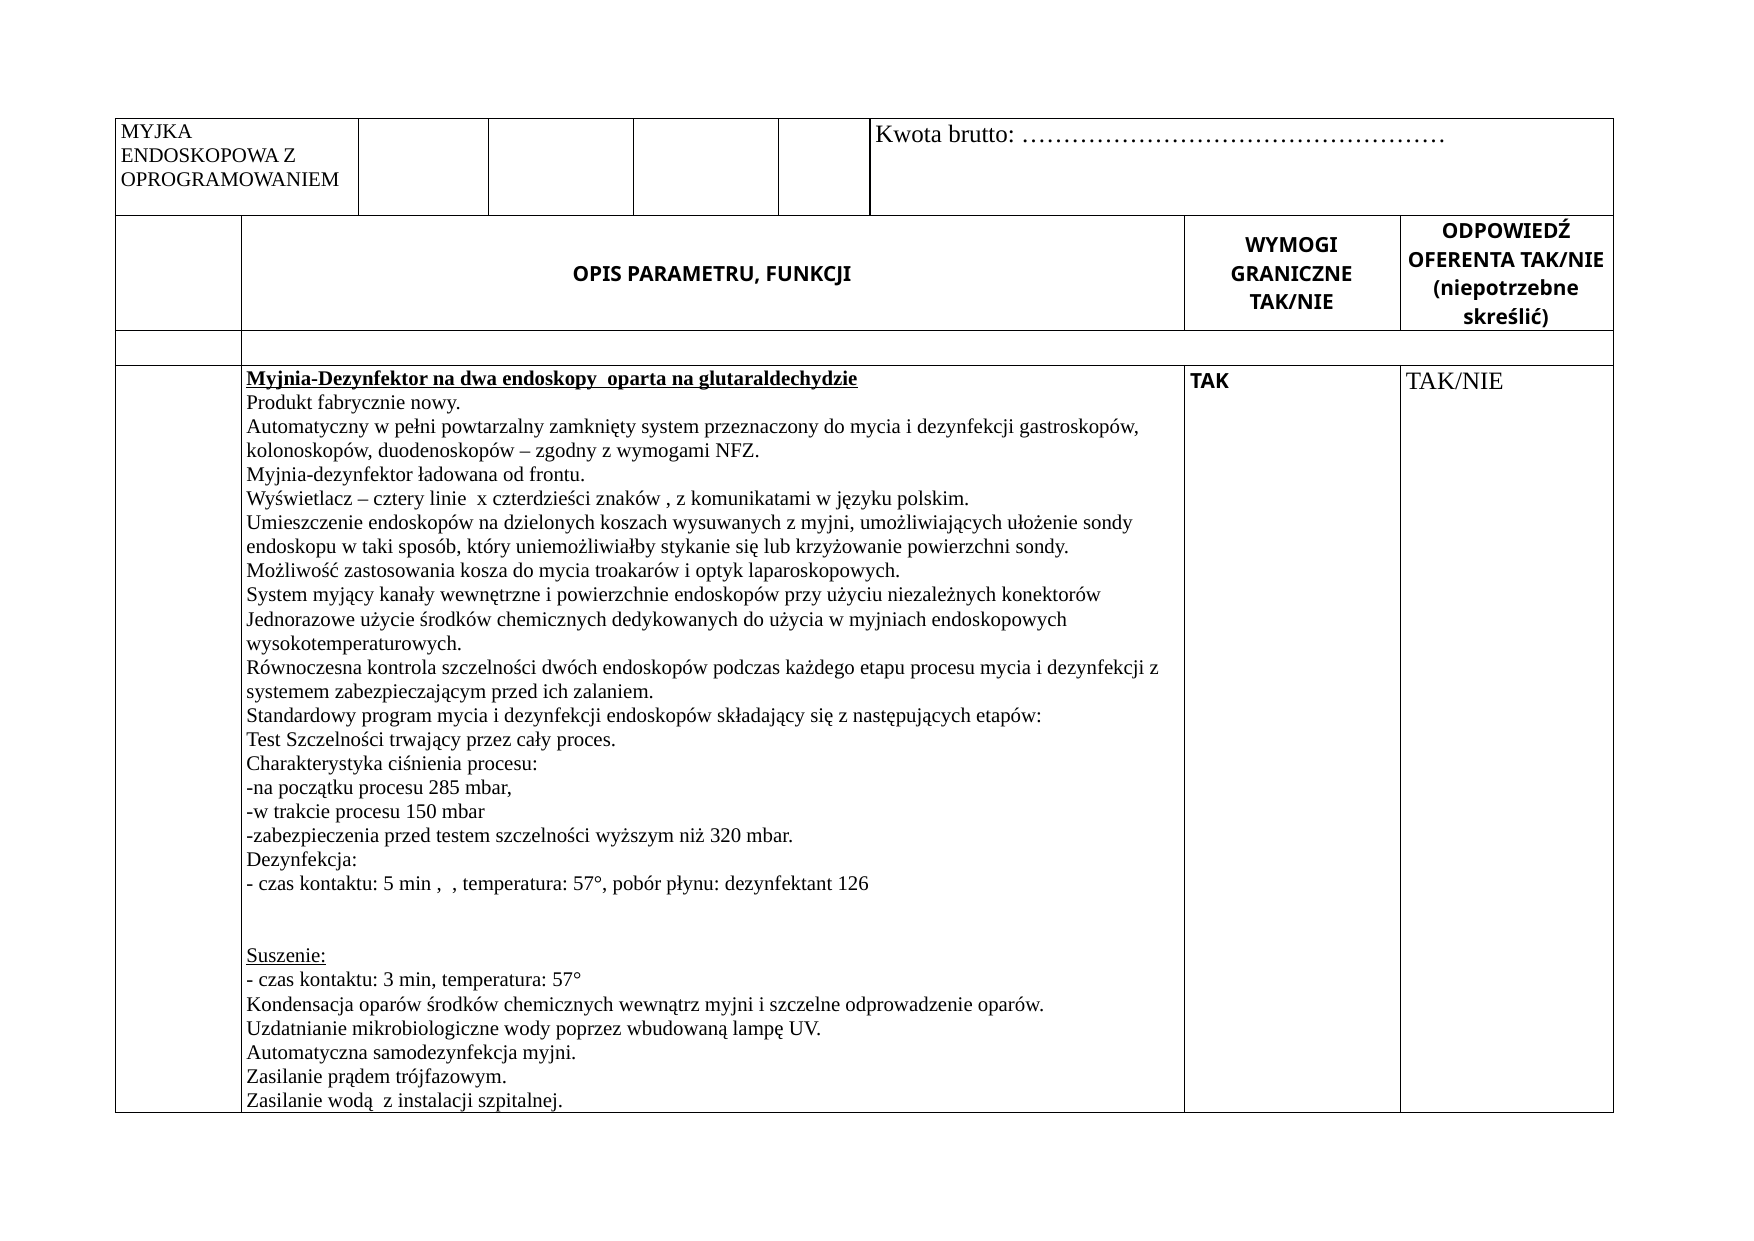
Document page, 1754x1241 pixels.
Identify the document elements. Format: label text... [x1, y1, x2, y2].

table_cell WYMOGI GRANICZNE TAK/NIE [1185, 216, 1400, 330]
table_cell Myjnia-Dezynfektor na dwa endoskopy oparta na glutaraldechydzie Produkt fabrycznie nowy. Automatyczny w pełni powtarzalny zamknięty system przeznaczony do mycia i dezynfekcji gastroskopów, kolonoskopów, duodenoskopów – zgodny z wymogami NFZ. Myjnia-dezynfektor ładowana od frontu. Wyświetlacz – cztery linie x czterdzieści znaków , z komunikatami w języku polskim. Umieszczenie endoskopów na dzielonych koszach wysuwanych z myjni, umożliwiających ułożenie sondy endoskopu w taki sposób, który uniemożliwiałby stykanie się lub krzyżowanie powierzchni sondy. Możliwość zastosowania kosza do mycia troakarów i optyk laparoskopowych. System myjący kanały wewnętrzne i powierzchnie endoskopów przy użyciu niezależnych konektorów Jednorazowe użycie środków chemicznych dedykowanych do użycia w myjniach endoskopowych wysokotemperaturowych. Równoczesna kontrola szczelności dwóch endoskopów podczas każdego etapu procesu mycia i dezynfekcji z systemem zabezpieczającym przed ich zalaniem. Standardowy program mycia i dezynfekcji endoskopów składający się z następujących etapów: Test Szczelności trwający przez cały proces. Charakterystyka ciśnienia procesu: -na początku procesu 285 mbar, -w trakcie procesu 150 mbar -zabezpieczenia przed testem szczelności wyższym niż 320 mbar. Dezynfekcja: - czas kontaktu: 5 min , , temperatura: 57°, pobór płynu: dezynfektant 126 Suszenie: - czas kontaktu: 3 min, temperatura: 57° Kondensacja oparów środków chemicznych wewnątrz myjni i szczelne odprowadzenie oparów. Uzdatnianie mikrobiologiczne wody poprzez wbudowaną lampę UV. Automatyczna samodezynfekcja myjni. Zasilanie prądem trójfazowym. Zasilanie wodą z instalacji szpitalnej. [242, 366, 1184, 1112]
table_cell TAK/NIE [1401, 366, 1613, 1112]
table_cell ODPOWIEDŹ OFERENTA TAK/NIE (niepotrzebne skreślić) [1401, 216, 1613, 330]
table_cell [116, 216, 241, 330]
table_cell [359, 119, 488, 215]
table_cell OPIS PARAMETRU, FUNKCJI [242, 216, 1184, 330]
table_cell [634, 119, 778, 215]
table_cell TAK [1185, 366, 1400, 1112]
table_cell [116, 331, 241, 365]
table_cell [779, 119, 869, 215]
table_cell [489, 119, 633, 215]
table_cell [242, 331, 1613, 365]
table_cell [116, 366, 241, 1112]
table_cell Kwota brutto: …………………………………………… [871, 119, 1613, 215]
